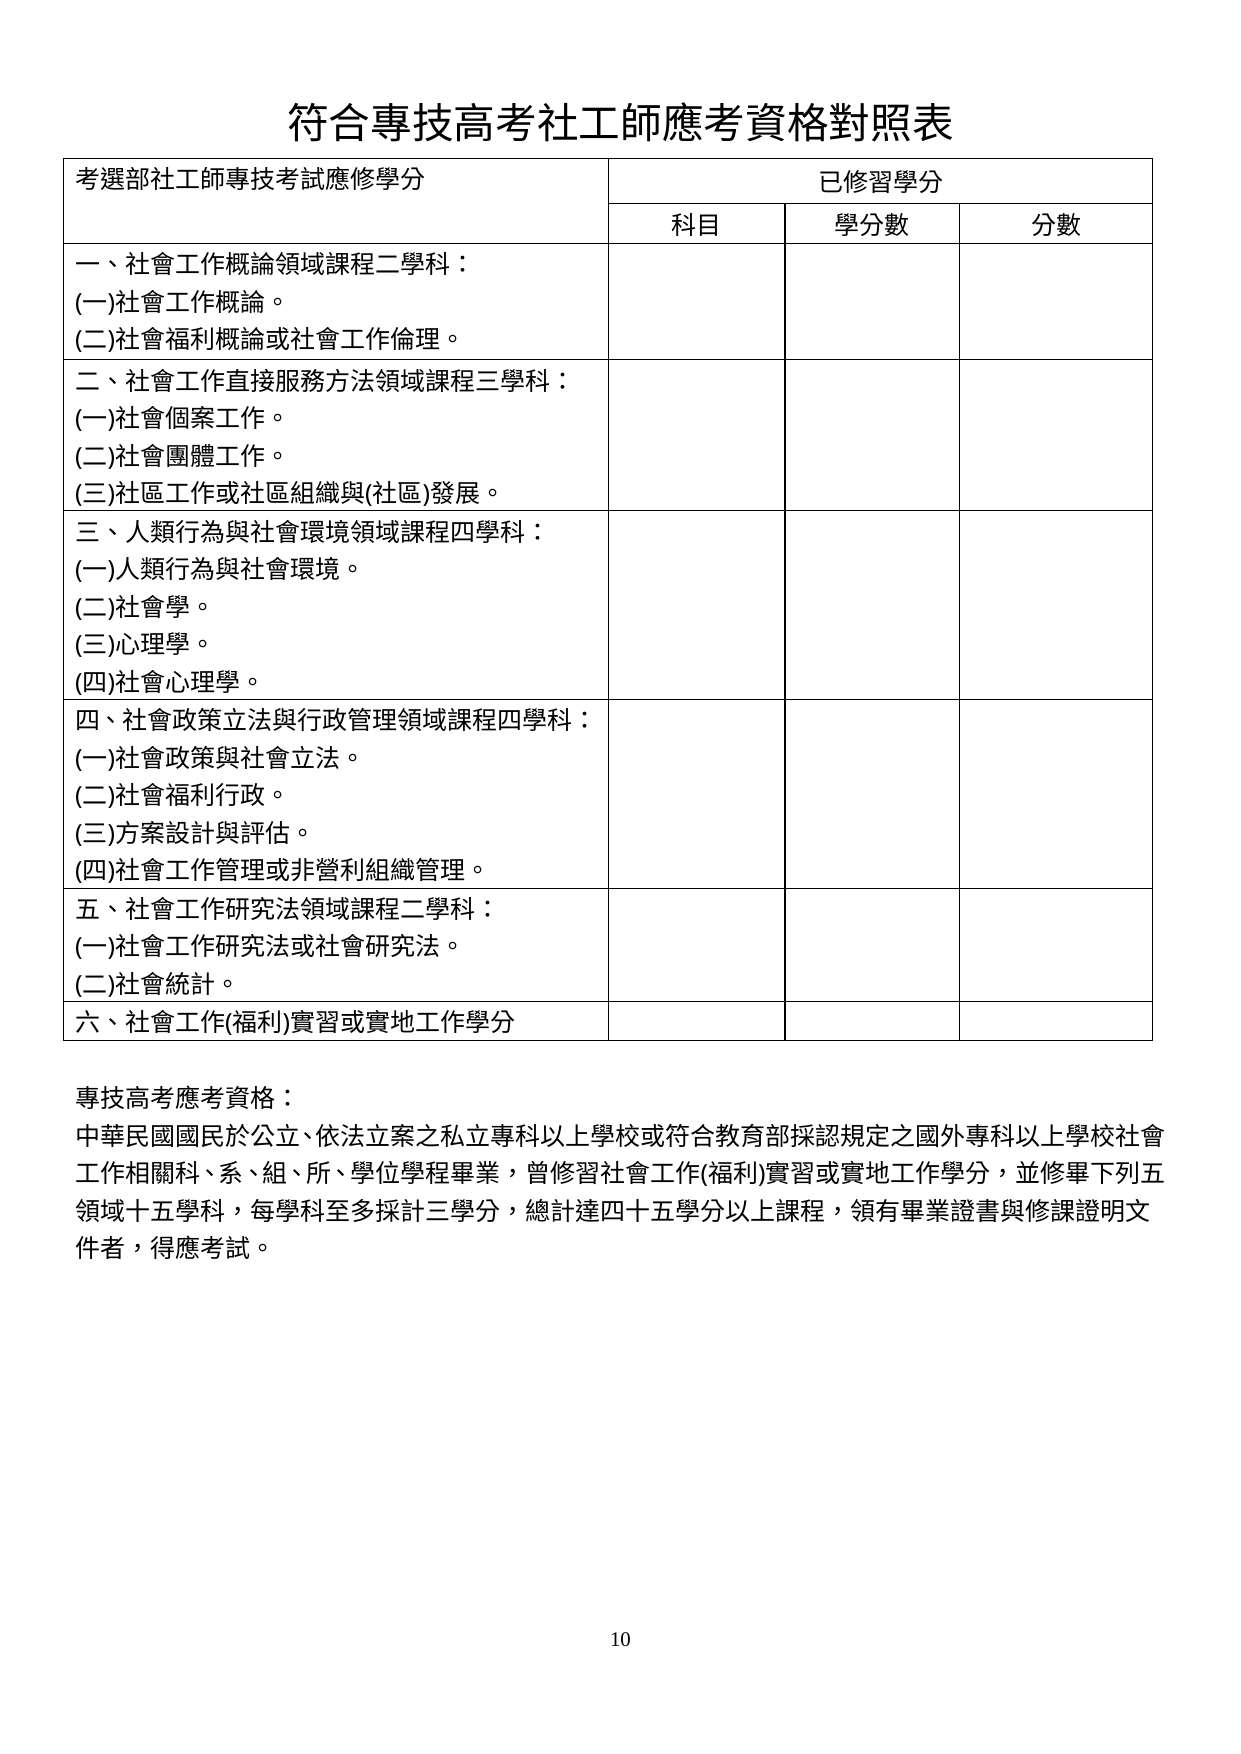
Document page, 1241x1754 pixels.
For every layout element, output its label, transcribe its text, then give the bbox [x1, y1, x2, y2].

text 符合專技高考社工師應考資格對照表 [75, 82, 1165, 157]
table_cell [609, 889, 784, 1001]
text 專技高考應考資格： [75, 1078, 1165, 1116]
table_cell 二、社會工作直接服務方法領域課程三學科： (一)社會個案工作。 (二)社會團體工作。 (三)社區工作或社區組織與(社區)發展。 [64, 360, 608, 510]
table_cell [786, 700, 959, 887]
table_cell [786, 889, 959, 1001]
table_cell [609, 244, 784, 359]
table_cell [960, 1002, 1152, 1039]
table_cell 三、人類行為與社會環境領域課程四學科： (一)人類行為與社會環境。 (二)社會學。 (三)心理學。 (四)社會心理學。 [64, 511, 608, 699]
table_cell 四、社會政策立法與行政管理領域課程四學科： (一)社會政策與社會立法。 (二)社會福利行政。 (三)方案設計與評估。 (四)社會工作管理或非營利組織管理。 [64, 700, 608, 887]
table_cell 五、社會工作研究法領域課程二學科： (一)社會工作研究法或社會研究法。 (二)社會統計。 [64, 889, 608, 1001]
table_cell 六、社會工作(福利)實習或實地工作學分 [64, 1002, 608, 1039]
table_cell [609, 511, 784, 699]
table_cell 一、社會工作概論領域課程二學科： (一)社會工作概論。 (二)社會福利概論或社會工作倫理。 [64, 244, 608, 359]
table_cell 科目 [609, 204, 784, 243]
table_header 考選部社工師專技考試應修學分 [64, 159, 608, 243]
table_cell [786, 1002, 959, 1039]
table_cell [960, 700, 1152, 887]
text 中華民國國民於公立、依法立案之私立專科以上學校或符合教育部採認規定之國外專科以上學校社會工作相關科、系、組、所、學位學程畢業，曾修習社會工作(福利)實習或實地工作學分，並修畢下列五領域十五學科，每學科至多採計三學分，總計達四十五學分以上課程，領有畢業證書與修課證明文件者，得應考試。 [75, 1116, 1165, 1266]
table_cell [609, 1002, 784, 1039]
table_cell [960, 889, 1152, 1001]
table_cell [960, 360, 1152, 510]
table_cell [786, 511, 959, 699]
table_cell [609, 360, 784, 510]
table_cell [786, 360, 959, 510]
table_cell [960, 244, 1152, 359]
table_cell [960, 511, 1152, 699]
table_header 已修習學分 [609, 159, 1152, 203]
table_cell 分數 [960, 204, 1152, 243]
table_cell [786, 244, 959, 359]
table_cell [609, 700, 784, 887]
table_cell 學分數 [786, 204, 959, 243]
